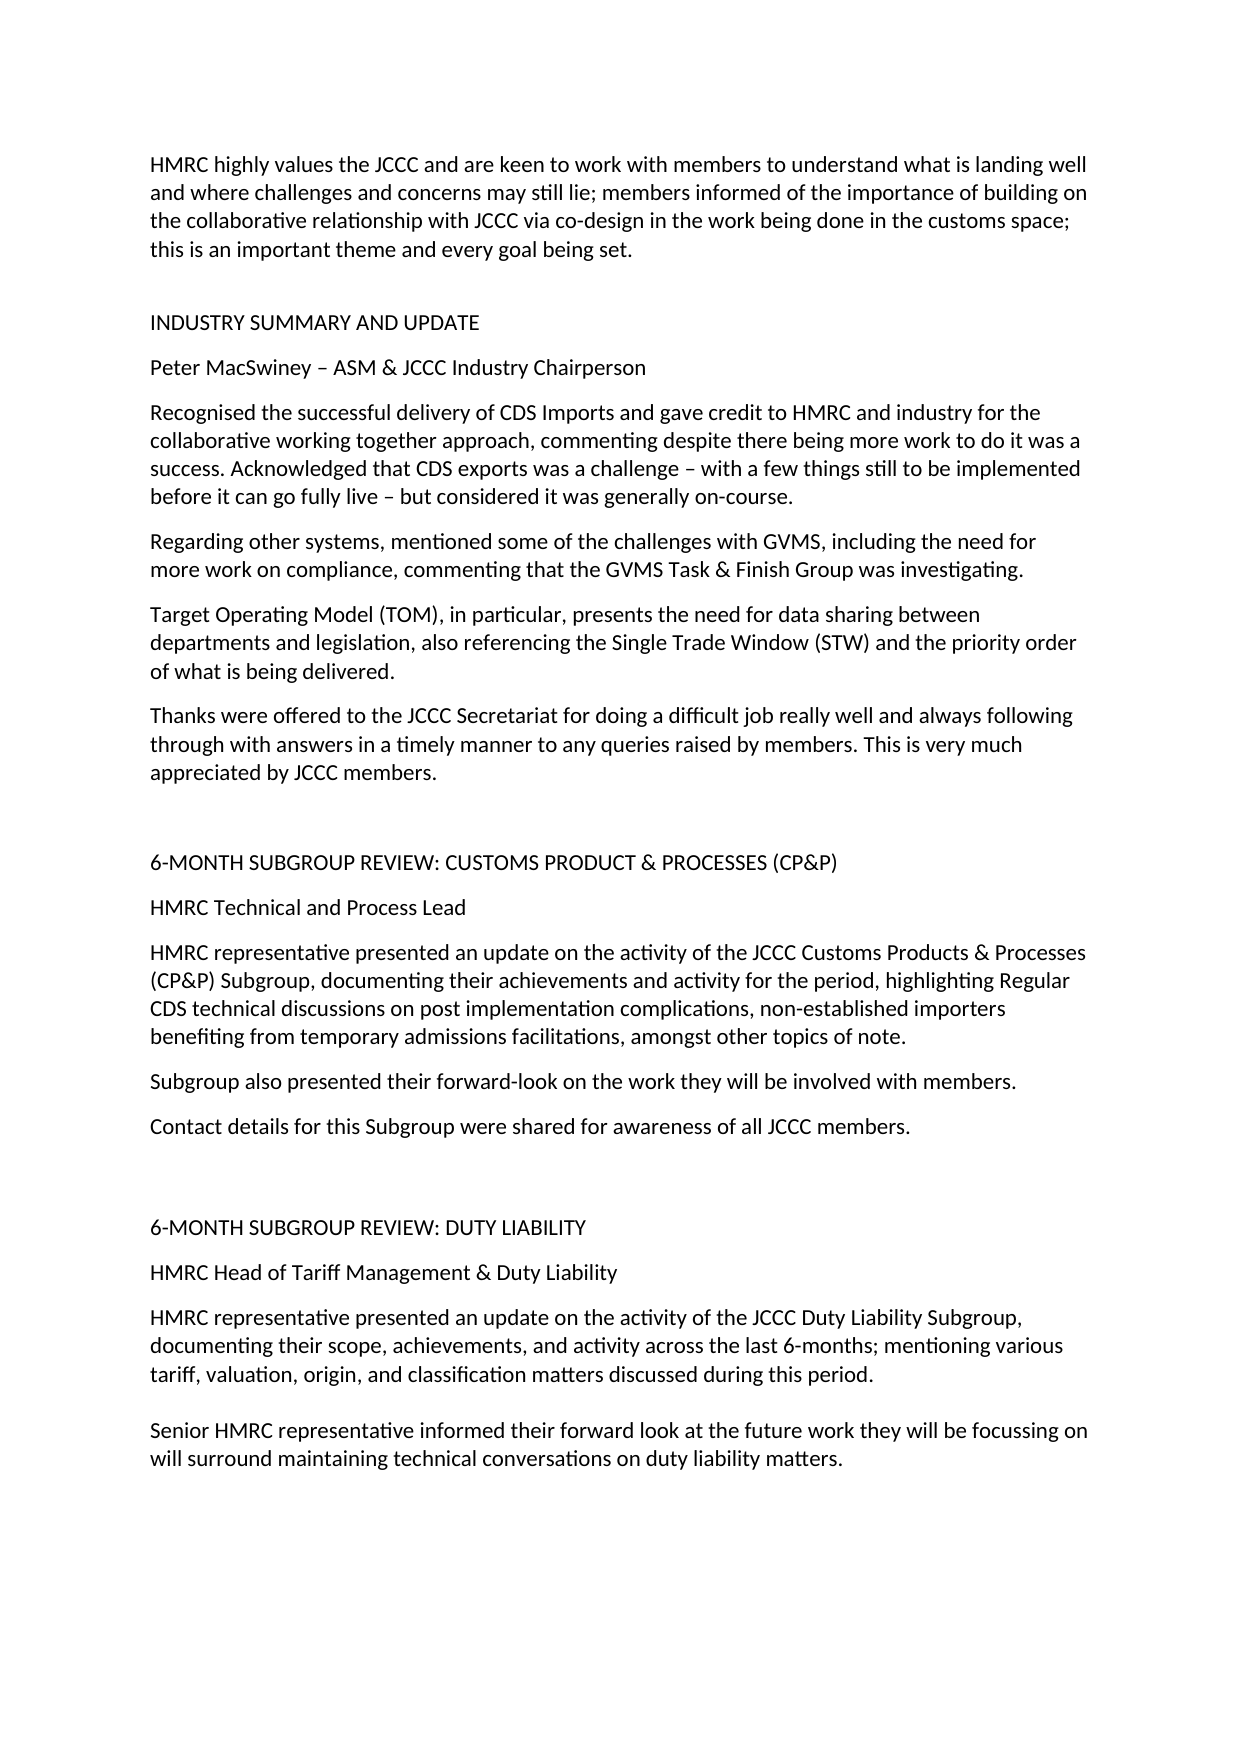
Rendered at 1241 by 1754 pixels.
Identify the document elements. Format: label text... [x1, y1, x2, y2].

text INDUSTRY SUMMARY AND UPDATE [150, 308, 1090, 336]
text HMRC Head of Tariff Management & Duty Liability [150, 1258, 1090, 1286]
text Regarding other systems, mentioned some of the challenges with GVMS, including the need for more work on compliance, commenting that the GVMS Task & Finish Group was investigating. [150, 527, 1090, 583]
text 6-MONTH SUBGROUP REVIEW: DUTY LIABILITY [150, 1185, 1090, 1242]
text Target Operating Model (TOM), in particular, presents the need for data sharing between departments and legislation, also referencing the Single Trade Window (STW) and the priority order of what is being delivered. [150, 600, 1090, 685]
text HMRC Technical and Process Lead [150, 893, 1090, 921]
text Subgroup also presented their forward-look on the work they will be involved with members. [150, 1067, 1090, 1095]
text 6-MONTH SUBGROUP REVIEW: CUSTOMS PRODUCT & PROCESSES (CP&P) [150, 848, 1090, 876]
text HMRC representative presented an update on the activity of the JCCC Customs Products & Processes (CP&P) Subgroup, documenting their achievements and activity for the period, highlighting Regular CDS technical discussions on post implementation complications, non-established importers benefiting from temporary admissions facilitations, amongst other topics of note. [150, 938, 1090, 1050]
text Peter MacSwiney – ASM & JCCC Industry Chairperson [150, 353, 1090, 381]
text HMRC representative presented an update on the activity of the JCCC Duty Liability Subgroup, documenting their scope, achievements, and activity across the last 6-months; mentioning various tariff, valuation, origin, and classification matters discussed during this period. Senior HMRC representative informed their forward look at the future work they will be focussing on will surround maintaining technical conversations on duty liability matters. [150, 1303, 1090, 1472]
text HMRC highly values the JCCC and are keen to work with members to understand what is landing well and where challenges and concerns may still lie; members informed of the importance of building on the collaborative relationship with JCCC via co-design in the work being done in the customs space; this is an important theme and every goal being set. [150, 150, 1090, 291]
text Recognised the successful delivery of CDS Imports and gave credit to HMRC and industry for the collaborative working together approach, commenting despite there being more work to do it was a success. Acknowledged that CDS exports was a challenge – with a few things still to be implemented before it can go fully live – but considered it was generally on-course. [150, 398, 1090, 510]
text Thanks were offered to the JCCC Secretariat for doing a difficult job really well and always following through with answers in a timely manner to any queries raised by members. This is very much appreciated by JCCC members. [150, 702, 1090, 786]
text Contact details for this Subgroup were shared for awareness of all JCCC members. [150, 1112, 1090, 1168]
